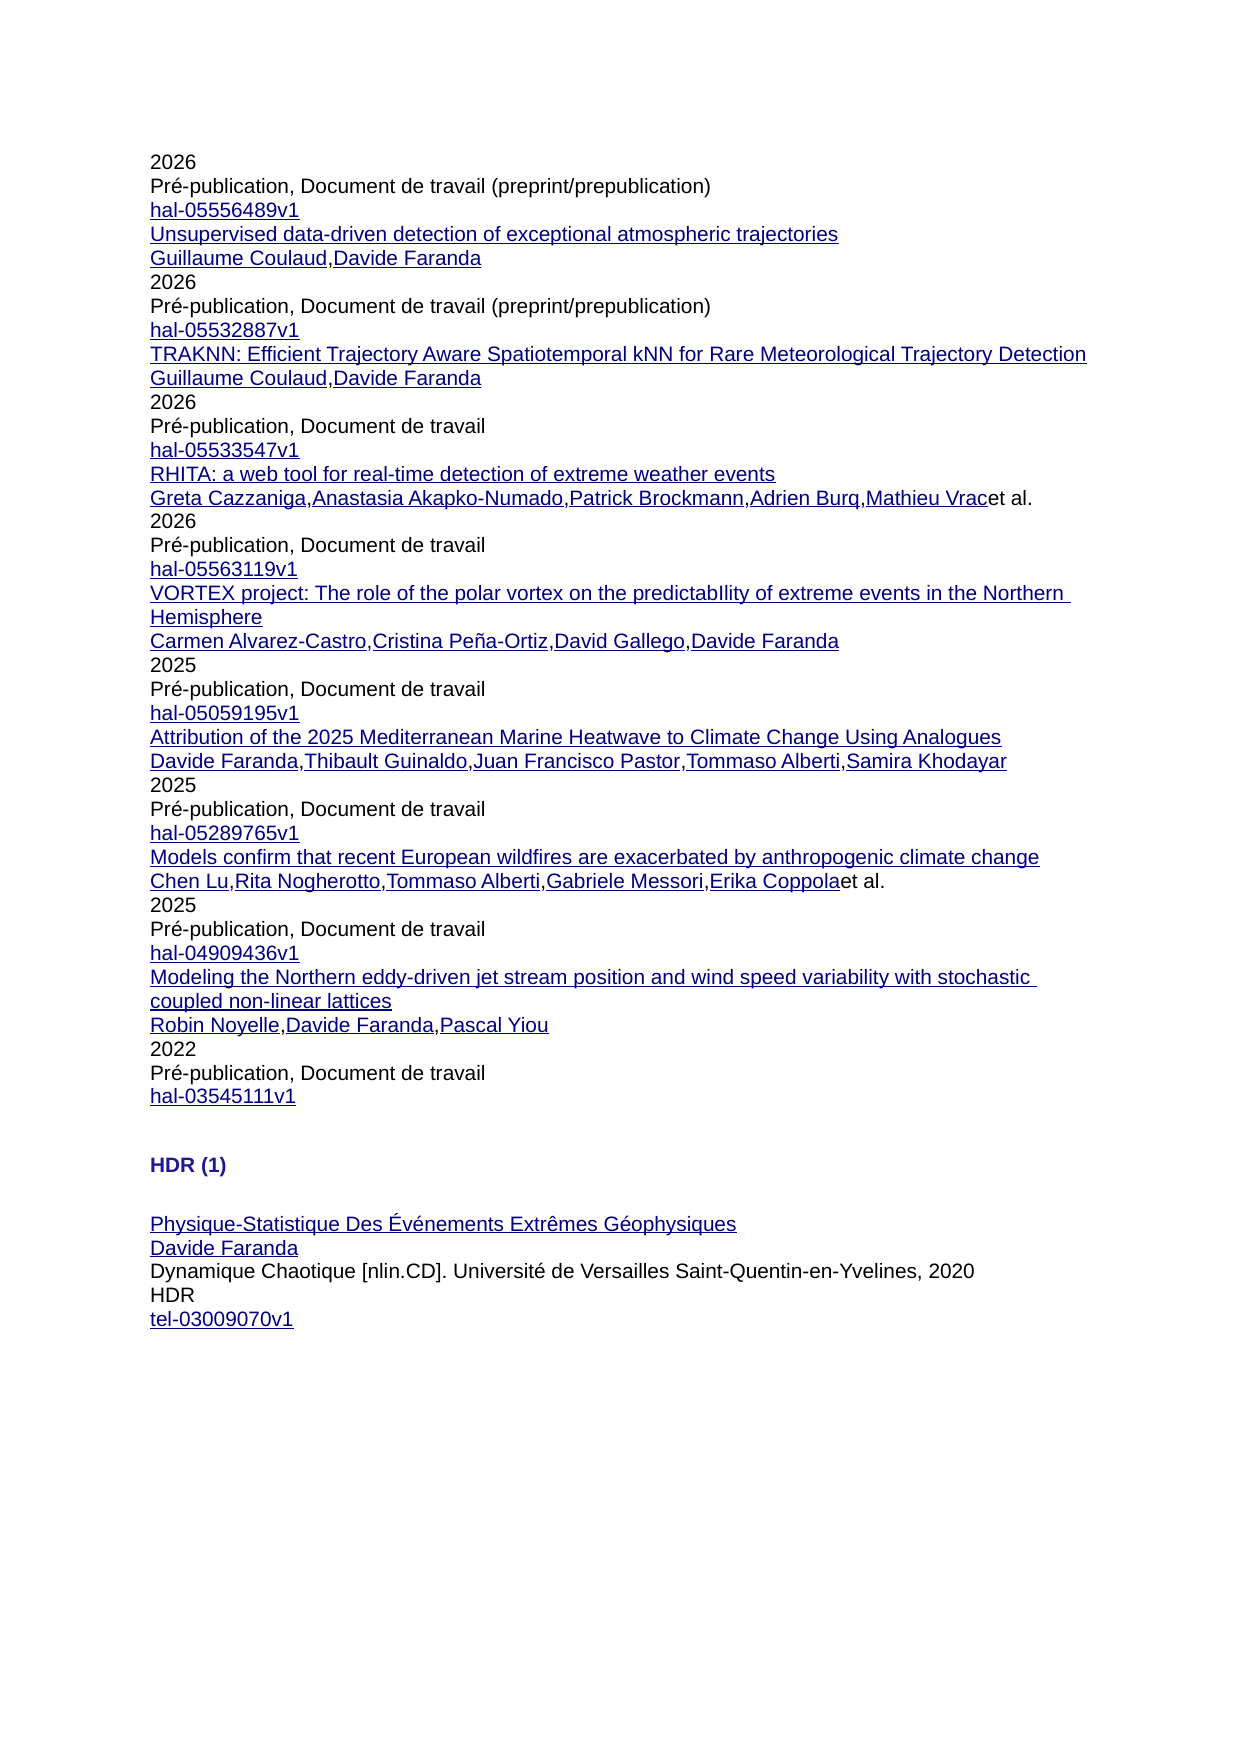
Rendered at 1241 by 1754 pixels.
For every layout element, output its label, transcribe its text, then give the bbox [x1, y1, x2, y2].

table_cell Unsupervised data-driven detection of exceptional atmospheric trajectories Guillaume Coulaud,Davide Faranda 2026 Pré-publication, Document de travail (preprint/prepublication) hal-05532887v1 [150, 222, 1090, 342]
table_header 2026 Pré-publication, Document de travail (preprint/prepublication) hal-05556489v1 [150, 150, 1090, 222]
table_cell Attribution of the 2025 Mediterranean Marine Heatwave to Climate Change Using Analogues Davide Faranda,Thibault Guinaldo,Juan Francisco Pastor,Tommaso Alberti,Samira Khodayar 2025 Pré-publication, Document de travail hal-05289765v1 [150, 725, 1090, 845]
table_cell RHITA: a web tool for real-time detection of extreme weather events Greta Cazzaniga,Anastasia Akapko-Numado,Patrick Brockmann,Adrien Burq,Mathieu Vracet al. 2026 Pré-publication, Document de travail hal-05563119v1 [150, 461, 1090, 581]
table_cell Modeling the Northern eddy-driven jet stream position and wind speed variability with stochastic coupled non-linear lattices Robin Noyelle,Davide Faranda,Pascal Yiou 2022 Pré-publication, Document de travail hal-03545111v1 [150, 965, 1090, 1108]
table_cell Models confirm that recent European wildfires are exacerbated by anthropogenic climate change Chen Lu,Rita Nogherotto,Tommaso Alberti,Gabriele Messori,Erika Coppolaet al. 2025 Pré-publication, Document de travail hal-04909436v1 [150, 845, 1090, 964]
subtitle HDR (1) [150, 1153, 1090, 1177]
table_cell VORTEX project: The role of the polar vortex on the predictabIlity of extreme events in the Northern Hemisphere Carmen Alvarez-Castro,Cristina Peña-Ortiz,David Gallego,Davide Faranda 2025 Pré-publication, Document de travail hal-05059195v1 [150, 581, 1090, 725]
table_cell TRAKNN: Efficient Trajectory Aware Spatiotemporal kNN for Rare Meteorological Trajectory Detection Guillaume Coulaud,Davide Faranda 2026 Pré-publication, Document de travail hal-05533547v1 [150, 342, 1090, 461]
table_header Physique-Statistique Des Événements Extrêmes Géophysiques Davide Faranda Dynamique Chaotique [nlin.CD]. Université de Versailles Saint-Quentin-en-Yvelines, 2020 HDR tel-03009070v1 [150, 1211, 1090, 1331]
